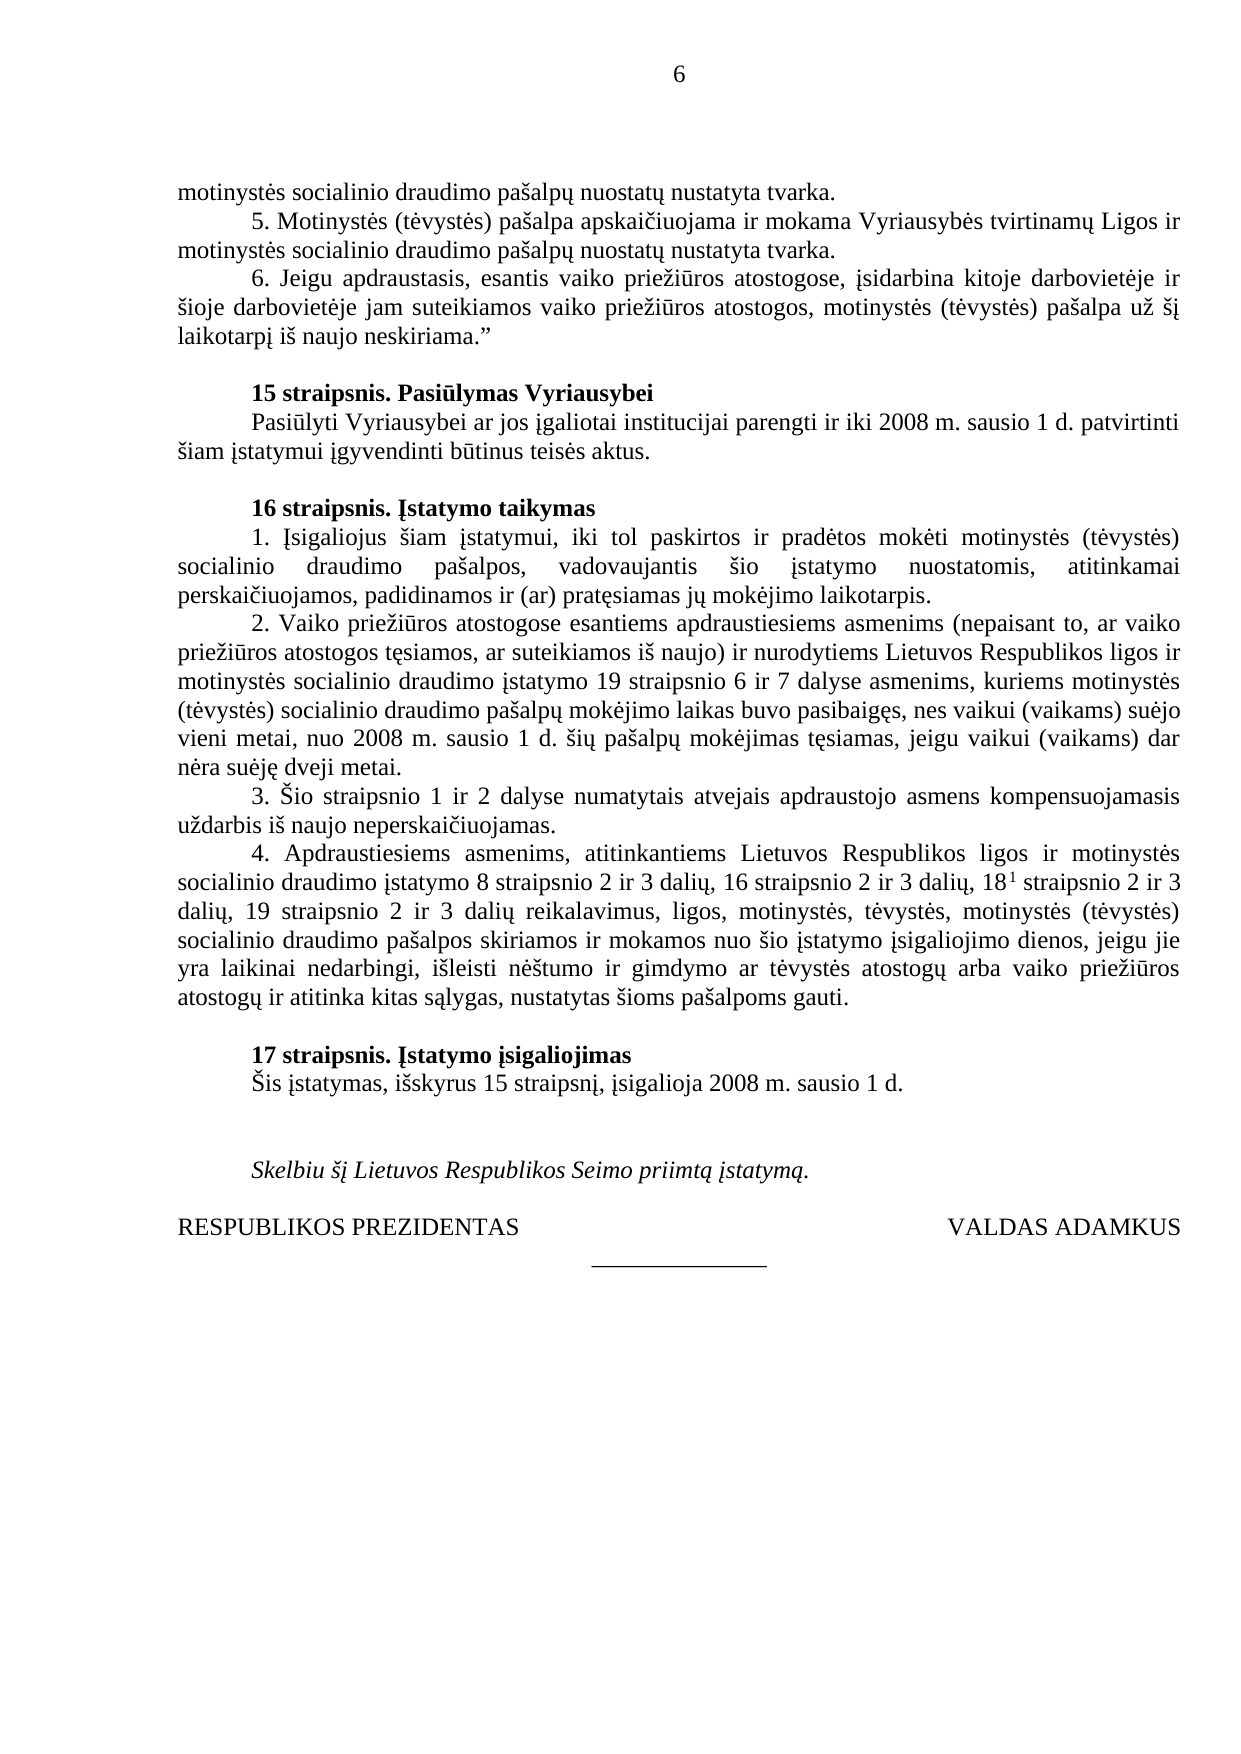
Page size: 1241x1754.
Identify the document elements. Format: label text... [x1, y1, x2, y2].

text 4. Apdraustiesiems asmenims, atitinkantiems Lietuvos Respublikos ligos ir motinystės socialinio draudimo įstatymo 8 straipsnio 2 ir 3 dalių, 16 straipsnio 2 ir 3 dalių, 181 straipsnio 2 ir 3 dalių, 19 straipsnio 2 ir 3 dalių reikalavimus, ligos, motinystės, tėvystės, motinystės (tėvystės) socialinio draudimo pašalpos skiriamos ir mokamos nuo šio įstatymo įsigaliojimo dienos, jeigu jie yra laikinai nedarbingi, išleisti nėštumo ir gimdymo ar tėvystės atostogų arba vaiko priežiūros atostogų ir atitinka kitas sąlygas, nustatytas šioms pašalpoms gauti. [177, 838, 1181, 1011]
text 1. Įsigaliojus šiam įstatymui, iki tol paskirtos ir pradėtos mokėti motinystės (tėvystės) socialinio draudimo pašalpos, vadovaujantis šio įstatymo nuostatomis, atitinkamai perskaičiuojamos, padidinamos ir (ar) pratęsiamas jų mokėjimo laikotarpis. [177, 522, 1181, 608]
text RESPUBLIKOS PREZIDENTAS VALDAS ADAMKUS [177, 1212, 1181, 1241]
text 16 straipsnis. Įstatymo taikymas [177, 493, 1181, 522]
text 2. Vaiko priežiūros atostogose esantiems apdraustiesiems asmenims (nepaisant to, ar vaiko priežiūros atostogos tęsiamos, ar suteikiamos iš naujo) ir nurodytiems Lietuvos Respublikos ligos ir motinystės socialinio draudimo įstatymo 19 straipsnio 6 ir 7 dalyse asmenims, kuriems motinystės (tėvystės) socialinio draudimo pašalpų mokėjimo laikas buvo pasibaigęs, nes vaikui (vaikams) suėjo vieni metai, nuo 2008 m. sausio 1 d. šių pašalpų mokėjimas tęsiamas, jeigu vaikui (vaikams) dar nėra suėję dveji metai. [177, 608, 1181, 781]
text 15 straipsnis. Pasiūlymas Vyriausybei [177, 378, 1181, 407]
text 17 straipsnis. Įstatymo įsigaliojimas [177, 1040, 1181, 1068]
text ______________ [177, 1241, 1181, 1270]
text 5. Motinystės (tėvystės) pašalpa apskaičiuojama ir mokama Vyriausybės tvirtinamų Ligos ir motinystės socialinio draudimo pašalpų nuostatų nustatyta tvarka. [177, 206, 1181, 263]
text Pasiūlyti Vyriausybei ar jos įgaliotai institucijai parengti ir iki 2008 m. sausio 1 d. patvirtinti šiam įstatymui įgyvendinti būtinus teisės aktus. [177, 407, 1181, 465]
text 6. Jeigu apdraustasis, esantis vaiko priežiūros atostogose, įsidarbina kitoje darbovietėje ir šioje darbovietėje jam suteikiamos vaiko priežiūros atostogos, motinystės (tėvystės) pašalpa už šį laikotarpį iš naujo neskiriama.” [177, 263, 1181, 350]
text Šis įstatymas, išskyrus 15 straipsnį, įsigalioja 2008 m. sausio 1 d. [177, 1068, 1181, 1097]
text Skelbiu šį Lietuvos Respublikos Seimo priimtą įstatymą. [177, 1155, 1181, 1183]
text 3. Šio straipsnio 1 ir 2 dalyse numatytais atvejais apdraustojo asmens kompensuojamasis uždarbis iš naujo neperskaičiuojamas. [177, 781, 1181, 838]
text motinystės socialinio draudimo pašalpų nuostatų nustatyta tvarka. [177, 177, 1181, 206]
